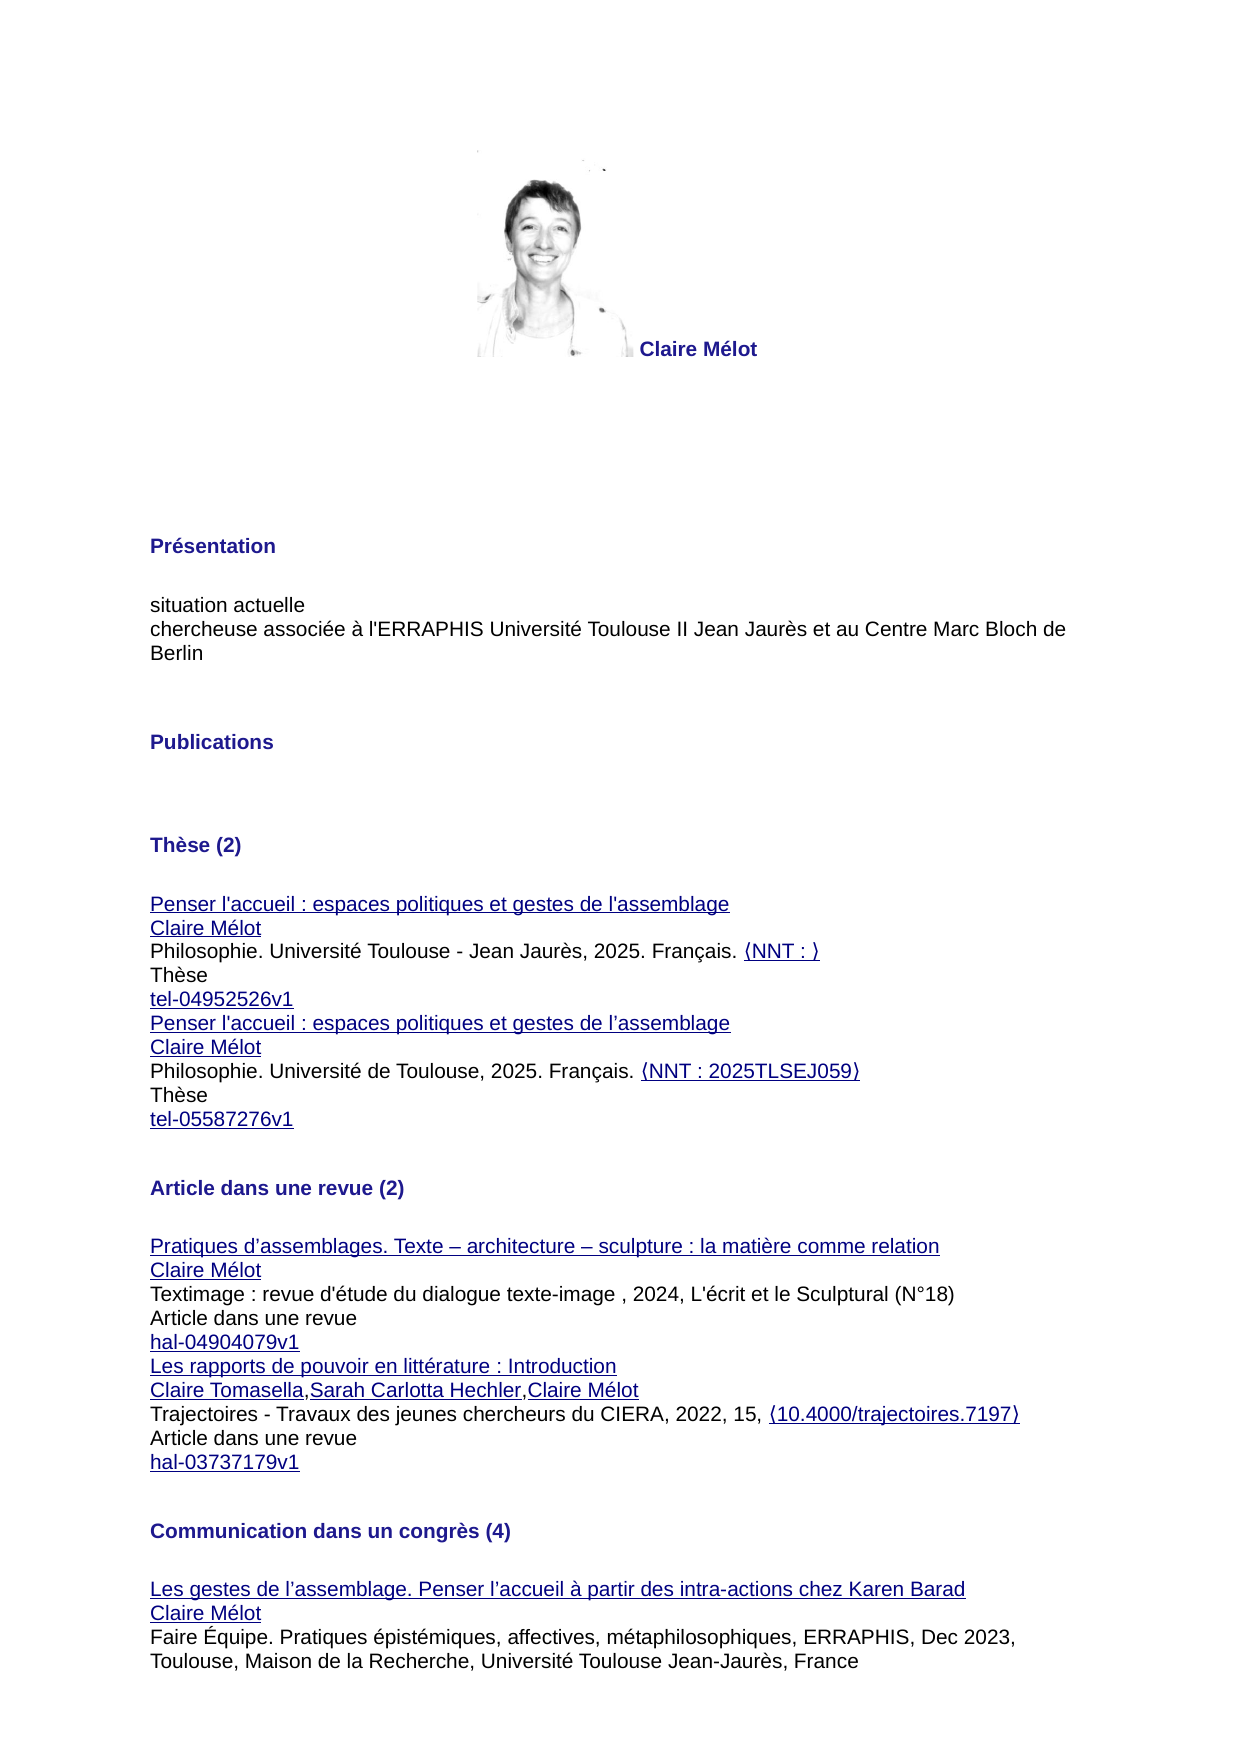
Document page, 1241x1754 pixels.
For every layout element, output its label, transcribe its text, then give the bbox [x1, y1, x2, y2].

picture [477, 150, 634, 357]
subtitle Communication dans un congrès (4) [150, 1518, 1090, 1542]
subtitle Présentation [150, 534, 1090, 558]
subtitle Article dans une revue (2) [150, 1176, 1090, 1200]
table_header Les gestes de l’assemblage. Penser l’accueil à partir des intra-actions chez Karen Barad Claire Mélot Faire Équipe. Pratiques épistémiques, affectives, métaphilosophiques, ERRAPHIS, Dec 2023, Toulouse, Maison de la Recherche, Université Toulouse Jean-Jaurès, France [150, 1577, 1090, 1673]
table_header Pratiques d’assemblages. Texte – architecture – sculpture : la matière comme relation Claire Mélot Textimage : revue d'étude du dialogue texte-image , 2024, L'écrit et le Sculptural (N°18) Article dans une revue hal-04904079v1 [150, 1234, 1090, 1354]
subtitle Thèse (2) [150, 833, 1090, 857]
table_cell Les rapports de pouvoir en littérature : Introduction Claire Tomasella,Sarah Carlotta Hechler,Claire Mélot Trajectoires - Travaux des jeunes chercheurs du CIERA, 2022, 15, ⟨10.4000/trajectoires.7197⟩ Article dans une revue hal-03737179v1 [150, 1354, 1090, 1474]
subtitle Publications [150, 730, 1090, 754]
text situation actuelle [150, 592, 1090, 616]
table_cell Penser l'accueil : espaces politiques et gestes de l’assemblage Claire Mélot Philosophie. Université de Toulouse, 2025. Français. ⟨NNT : 2025TLSEJ059⟩ Thèse tel-05587276v1 [150, 1011, 1090, 1131]
subtitle Claire Mélot [150, 150, 1090, 361]
table_header Penser l'accueil : espaces politiques et gestes de l'assemblage Claire Mélot Philosophie. Université Toulouse - Jean Jaurès, 2025. Français. ⟨NNT : ⟩ Thèse tel-04952526v1 [150, 891, 1090, 1011]
text chercheuse associée à l'ERRAPHIS Université Toulouse II Jean Jaurès et au Centre Marc Bloch de Berlin [150, 616, 1090, 664]
